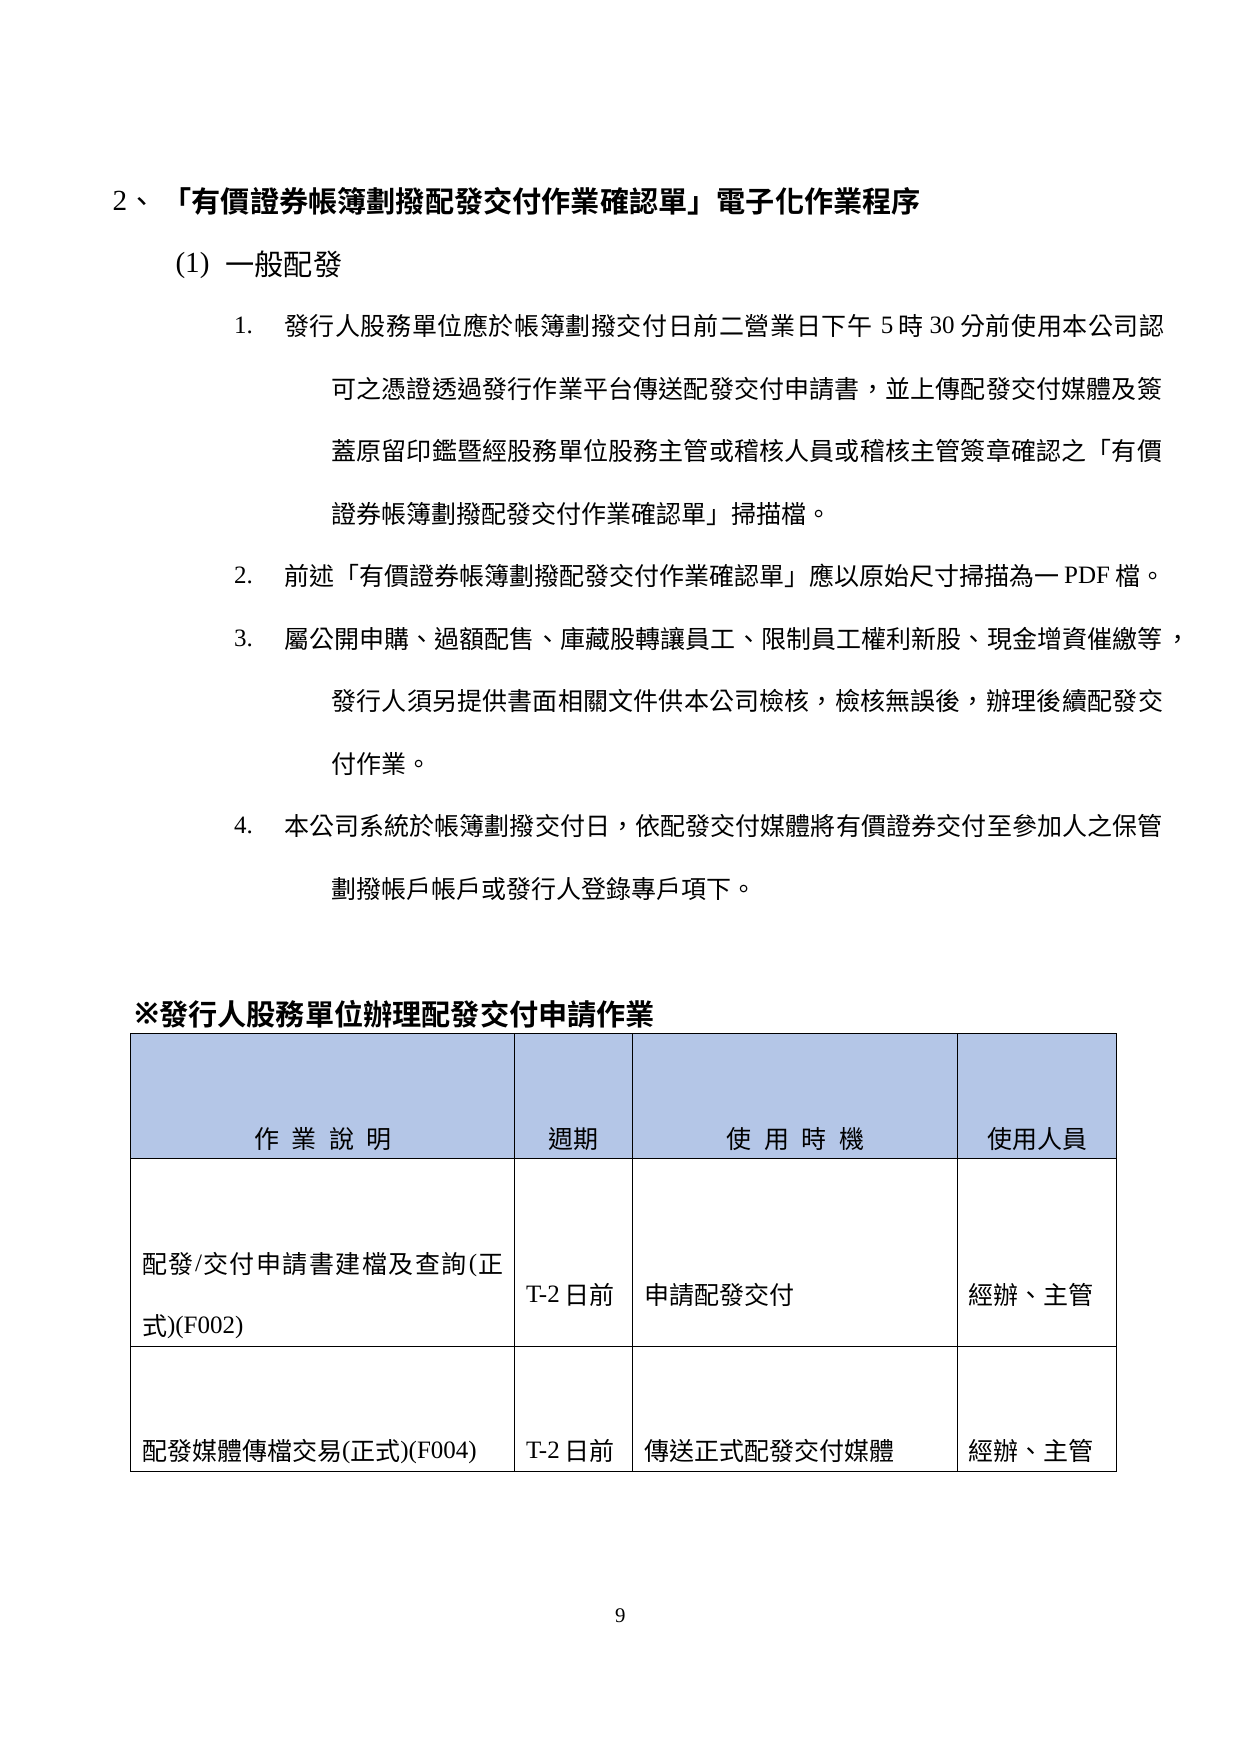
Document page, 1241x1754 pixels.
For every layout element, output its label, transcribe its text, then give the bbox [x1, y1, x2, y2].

table_header 作 業 說 明 [131, 1034, 514, 1158]
list 本公司系統於帳簿劃撥交付日，依配發交付媒體將有價證券交付至參加人之保管劃撥帳戶帳戶或發行人登錄專戶項下。 [234, 783, 1165, 908]
table_header 週期 [515, 1034, 632, 1158]
table_header 使用人員 [958, 1034, 1116, 1158]
list 前述「有價證券帳簿劃撥配發交付作業確認單」應以原始尺寸掃描為一PDF檔。 [234, 533, 1165, 596]
list 發行人股務單位應於帳簿劃撥交付日前二營業日下午5時30分前使用本公司認可之憑證透過發行作業平台傳送配發交付申請書，並上傳配發交付媒體及簽蓋原留印鑑暨經股務單位股務主管或稽核人員或稽核主管簽章確認之「有價證券帳簿劃撥配發交付作業確認單」掃描檔。 [234, 283, 1165, 533]
table_cell 經辦、主管 [958, 1159, 1116, 1346]
table_cell 申請配發交付 [633, 1159, 957, 1346]
table_cell T-2日前 [515, 1159, 632, 1346]
list 屬公開申購、過額配售、庫藏股轉讓員工、限制員工權利新股、現金增資催繳等，發行人須另提供書面相關文件供本公司檢核，檢核無誤後，辦理後續配發交付作業。 [234, 596, 1165, 783]
table_cell 配發媒體傳檔交易(正式)(F004) [131, 1347, 514, 1471]
table_header 使 用 時 機 [633, 1034, 957, 1158]
table_cell T-2日前 [515, 1347, 632, 1471]
list 「有價證券帳簿劃撥配發交付作業確認單」電子化作業程序 [112, 158, 1165, 221]
text ※發行人股務單位辦理配發交付申請作業 [134, 971, 1165, 1033]
table_cell 傳送正式配發交付媒體 [633, 1347, 957, 1471]
table_cell 經辦、主管 [958, 1347, 1116, 1471]
list 一般配發 [175, 221, 1165, 283]
table_cell 配發/交付申請書建檔及查詢(正式)(F002) [131, 1159, 514, 1346]
